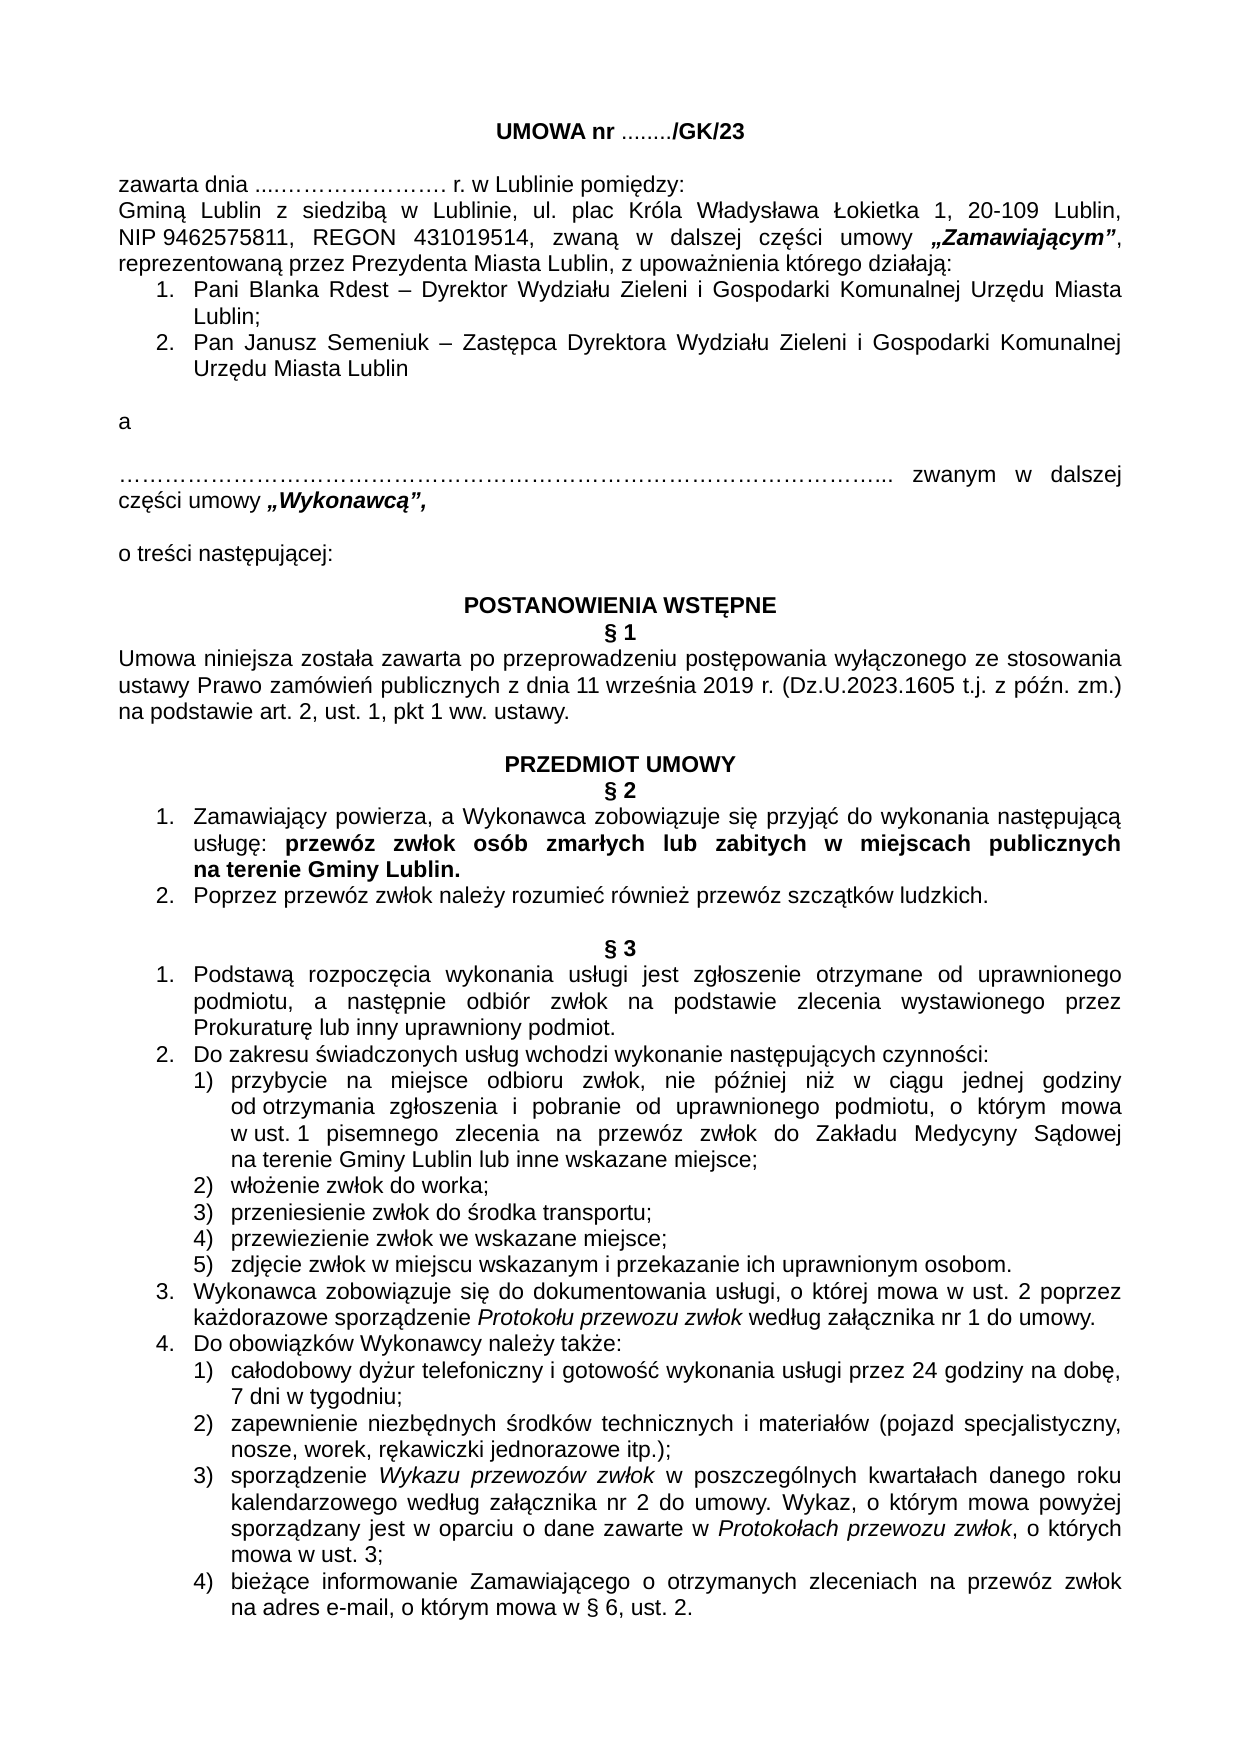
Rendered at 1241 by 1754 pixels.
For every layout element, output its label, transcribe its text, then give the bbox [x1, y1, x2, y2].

list Podstawą rozpoczęcia wykonania usługi jest zgłoszenie otrzymane od uprawnionego podmiotu, a następnie odbiór zwłok na podstawie zlecenia wystawionego przez Prokuraturę lub inny uprawniony podmiot. [156, 961, 1122, 1041]
list Do obowiązków Wykonawcy należy także: [156, 1330, 1122, 1357]
list przeniesienie zwłok do środka transportu; [193, 1199, 1122, 1225]
text § 2 [118, 777, 1122, 803]
text o treści następującej: [118, 540, 1122, 566]
list bieżące informowanie Zamawiającego o otrzymanych zleceniach na przewóz zwłok na adres e-mail, o którym mowa w § 6, ust. 2. [193, 1568, 1122, 1620]
list Do zakresu świadczonych usług wchodzi wykonanie następujących czynności: [156, 1041, 1122, 1067]
text zawarta dnia ....…………………. r. w Lublinie pomiędzy: [118, 171, 1122, 197]
list przybycie na miejsce odbioru zwłok, nie później niż w ciągu jednej godziny od otrzymania zgłoszenia i pobranie od uprawnionego podmiotu, o którym mowa w ust. 1 pisemnego zlecenia na przewóz zwłok do Zakładu Medycyny Sądowej na terenie Gminy Lublin lub inne wskazane miejsce; [193, 1067, 1122, 1172]
list Poprzez przewóz zwłok należy rozumieć również przewóz szczątków ludzkich. [156, 882, 1122, 909]
text PRZEDMIOT UMOWY [118, 751, 1122, 777]
text Gminą Lublin z siedzibą w Lublinie, ul. plac Króla Władysława Łokietka 1, 20-109 Lublin, NIP 9462575811, REGON 431019514, zwaną w dalszej części umowy „Zamawiającym”, reprezentowaną przez Prezydenta Miasta Lublin, z upoważnienia którego działają: [118, 197, 1122, 276]
list zdjęcie zwłok w miejscu wskazanym i przekazanie ich uprawnionym osobom. [193, 1251, 1122, 1278]
list § 3 [118, 935, 1122, 961]
list zapewnienie niezbędnych środków technicznych i materiałów (pojazd specjalistyczny, nosze, worek, rękawiczki jednorazowe itp.); [193, 1409, 1122, 1462]
list sporządzenie Wykazu przewozów zwłok w poszczególnych kwartałach danego roku kalendarzowego według załącznika nr 2 do umowy. Wykaz, o którym mowa powyżej sporządzany jest w oparciu o dane zawarte w Protokołach przewozu zwłok, o których mowa w ust. 3; [193, 1462, 1122, 1568]
list Pani Blanka Rdest – Dyrektor Wydziału Zieleni i Gospodarki Komunalnej Urzędu Miasta Lublin; [156, 276, 1122, 329]
list Pan Janusz Semeniuk – Zastępca Dyrektora Wydziału Zieleni i Gospodarki Komunalnej Urzędu Miasta Lublin [156, 329, 1122, 382]
text ………………………………………………………………………………………... zwanym w dalszej części umowy „Wykonawcą”, [118, 461, 1122, 513]
list Zamawiający powierza, a Wykonawca zobowiązuje się przyjąć do wykonania następującą usługę: przewóz zwłok osób zmarłych lub zabitych w miejscach publicznych na terenie Gminy Lublin. [156, 803, 1122, 882]
list włożenie zwłok do worka; [193, 1172, 1122, 1199]
text Umowa niniejsza została zawarta po przeprowadzeniu postępowania wyłączonego ze stosowania ustawy Prawo zamówień publicznych z dnia 11 września 2019 r. (Dz.U.2023.1605 t.j. z późn. zm.) na podstawie art. 2, ust. 1, pkt 1 ww. ustawy. [118, 645, 1122, 724]
text POSTANOWIENIA WSTĘPNE [118, 592, 1122, 619]
list przewiezienie zwłok we wskazane miejsce; [193, 1225, 1122, 1251]
list całodobowy dyżur telefoniczny i gotowość wykonania usługi przez 24 godziny na dobę, 7 dni w tygodniu; [193, 1357, 1122, 1409]
list Wykonawca zobowiązuje się do dokumentowania usługi, o której mowa w ust. 2 poprzez każdorazowe sporządzenie Protokołu przewozu zwłok według załącznika nr 1 do umowy. [156, 1278, 1122, 1330]
text a [118, 408, 1122, 434]
text § 1 [118, 619, 1122, 645]
text UMOWA nr ......../GK/23 [118, 118, 1122, 144]
